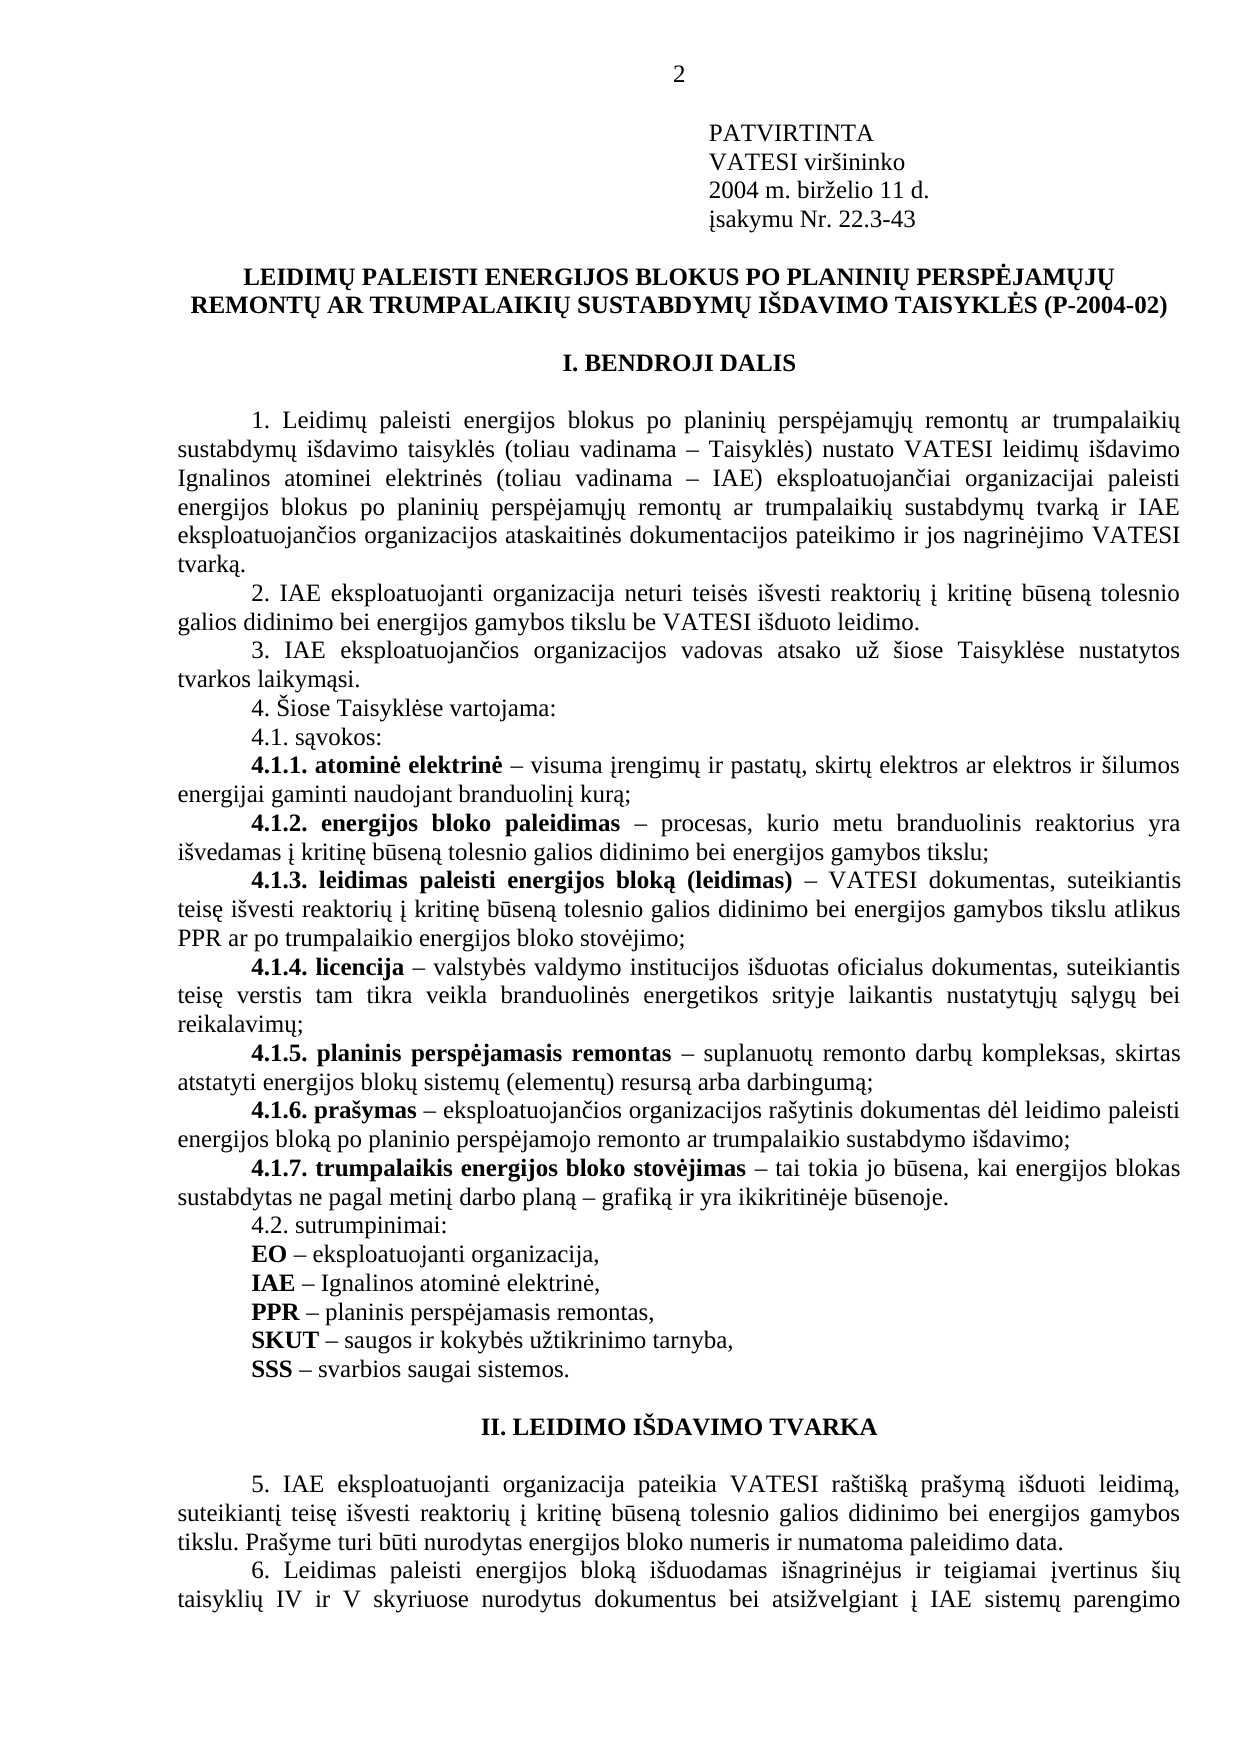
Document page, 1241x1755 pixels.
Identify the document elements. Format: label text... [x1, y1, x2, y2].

text 4.1.1. atominė elektrinė – visuma įrengimų ir pastatų, skirtų elektros ar elektros ir šilumos energijai gaminti naudojant branduolinį kurą; [177, 751, 1181, 808]
text 6. Leidimas paleisti energijos bloką išduodamas išnagrinėjus ir teigiamai įvertinus šių taisyklių IV ir V skyriuose nurodytus dokumentus bei atsižvelgiant į IAE sistemų parengimo [177, 1556, 1181, 1613]
text 4.1. sąvokos: [177, 722, 1181, 751]
text IAE – Ignalinos atominė elektrinė, [177, 1268, 1181, 1297]
text 4.2. sutrumpinimai: [177, 1211, 1181, 1239]
text II. LEIDIMO IŠDAVIMO TVARKA [177, 1412, 1181, 1441]
text 4. Šiose Taisyklėse vartojama: [177, 693, 1181, 722]
text 4.1.6. prašymas – eksploatuojančios organizacijos rašytinis dokumentas dėl leidimo paleisti energijos bloką po planinio perspėjamojo remonto ar trumpalaikio sustabdymo išdavimo; [177, 1096, 1181, 1153]
text SKUT – saugos ir kokybės užtikrinimo tarnyba, [177, 1326, 1181, 1354]
text 4.1.4. licencija – valstybės valdymo institucijos išduotas oficialus dokumentas, suteikiantis teisę verstis tam tikra veikla branduolinės energetikos srityje laikantis nustatytųjų sąlygų bei reikalavimų; [177, 952, 1181, 1038]
text VATESI viršininko [177, 147, 1181, 176]
text I. BENDROJI DALIS [177, 348, 1181, 377]
text 4.1.5. planinis perspėjamasis remontas – suplanuotų remonto darbų kompleksas, skirtas atstatyti energijos blokų sistemų (elementų) resursą arba darbingumą; [177, 1038, 1181, 1096]
text EO – eksploatuojanti organizacija, [177, 1239, 1181, 1268]
text 1. Leidimų paleisti energijos blokus po planinių perspėjamųjų remontų ar trumpalaikių sustabdymų išdavimo taisyklės (toliau vadinama – Taisyklės) nustato VATESI leidimų išdavimo Ignalinos atominei elektrinės (toliau vadinama – IAE) eksploatuojančiai organizacijai paleisti energijos blokus po planinių perspėjamųjų remontų ar trumpalaikių sustabdymų tvarką ir IAE eksploatuojančios organizacijos ataskaitinės dokumentacijos pateikimo ir jos nagrinėjimo VATESI tvarką. [177, 406, 1181, 578]
text 2004 m. birželio 11 d. [177, 176, 1181, 204]
text 3. IAE eksploatuojančios organizacijos vadovas atsako už šiose Taisyklėse nustatytos tvarkos laikymąsi. [177, 636, 1181, 693]
text 4.1.3. leidimas paleisti energijos bloką (leidimas) – VATESI dokumentas, suteikiantis teisę išvesti reaktorių į kritinę būseną tolesnio galios didinimo bei energijos gamybos tikslu atlikus PPR ar po trumpalaikio energijos bloko stovėjimo; [177, 866, 1181, 952]
text įsakymu Nr. 22.3-43 [177, 204, 1181, 233]
text PPR – planinis perspėjamasis remontas, [177, 1297, 1181, 1326]
text 5. IAE eksploatuojanti organizacija pateikia VATESI raštišką prašymą išduoti leidimą, suteikiantį teisę išvesti reaktorių į kritinę būseną tolesnio galios didinimo bei energijos gamybos tikslu. Prašyme turi būti nurodytas energijos bloko numeris ir numatoma paleidimo data. [177, 1469, 1181, 1556]
text PATVIRTINTA [177, 118, 1181, 147]
text 4.1.2. energijos bloko paleidimas – procesas, kurio metu branduolinis reaktorius yra išvedamas į kritinę būseną tolesnio galios didinimo bei energijos gamybos tikslu; [177, 808, 1181, 866]
text LEIDIMŲ PALEISTI ENERGIJOS BLOKUS PO PLANINIŲ PERSPĖJAMŲJŲ REMONTŲ AR TRUMPALAIKIŲ SUSTABDYMŲ IŠDAVIMO TAISYKLĖS (P-2004-02) [177, 262, 1181, 319]
text 2. IAE eksploatuojanti organizacija neturi teisės išvesti reaktorių į kritinę būseną tolesnio galios didinimo bei energijos gamybos tikslu be VATESI išduoto leidimo. [177, 578, 1181, 636]
text SSS – svarbios saugai sistemos. [177, 1354, 1181, 1383]
text 4.1.7. trumpalaikis energijos bloko stovėjimas – tai tokia jo būsena, kai energijos blokas sustabdytas ne pagal metinį darbo planą – grafiką ir yra ikikritinėje būsenoje. [177, 1153, 1181, 1211]
